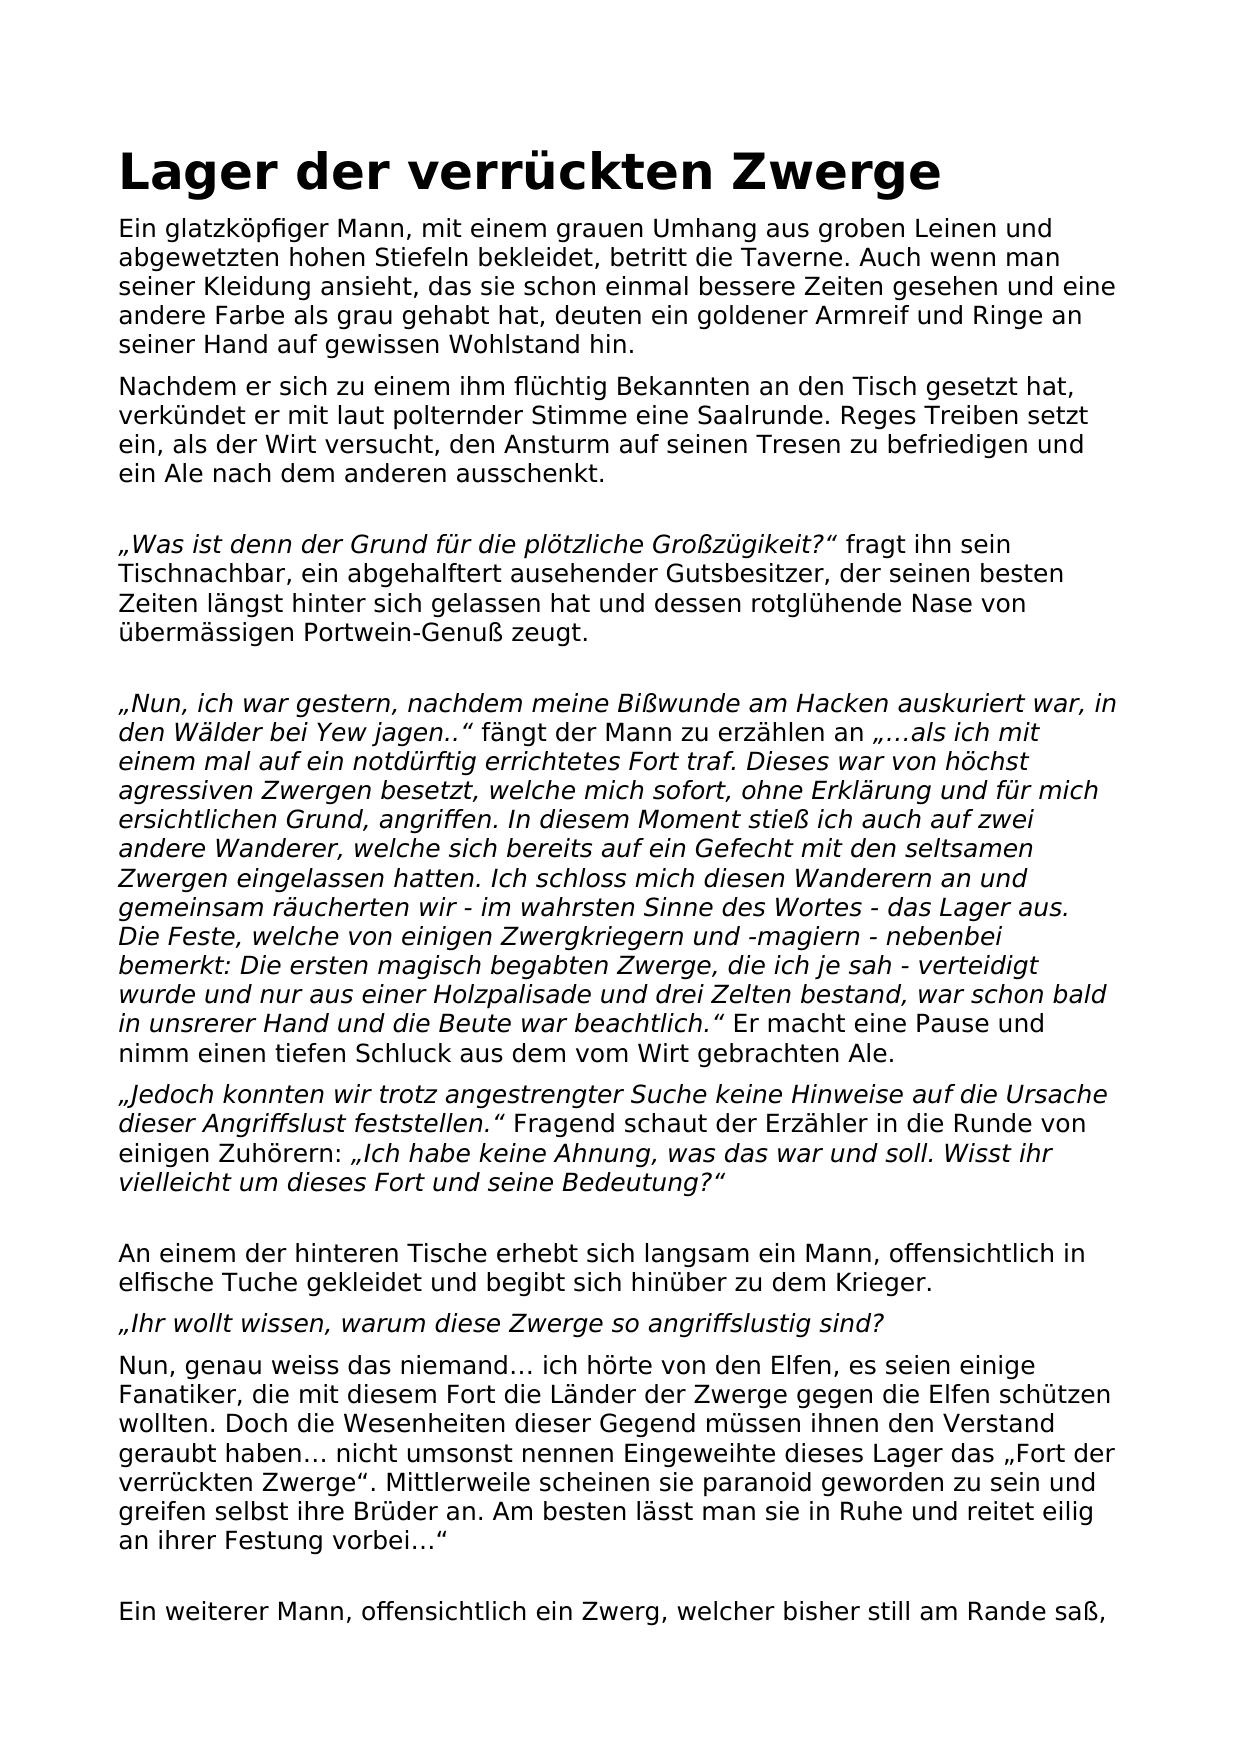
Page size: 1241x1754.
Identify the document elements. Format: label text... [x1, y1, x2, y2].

text Ein glatzköpfiger Mann, mit einem grauen Umhang aus groben Leinen und abgewetzten hohen Stiefeln bekleidet, betritt die Taverne. Auch wenn man seiner Kleidung ansieht, das sie schon einmal bessere Zeiten gesehen und eine andere Farbe als grau gehabt hat, deuten ein goldener Armreif und Ringe an seiner Hand auf gewissen Wohlstand hin. [118, 214, 1122, 360]
text Ein weiterer Mann, offensichtlich ein Zwerg, welcher bisher still am Rande saß, [118, 1568, 1122, 1626]
text „Jedoch konnten wir trotz angestrengter Suche keine Hinweise auf die Ursache dieser Angriffslust feststellen.“ Fragend schaut der Erzähler in die Runde von einigen Zuhörern: „Ich habe keine Ahnung, was das war und soll. Wisst ihr vielleicht um dieses Fort und seine Bedeutung?“ [118, 1081, 1122, 1197]
text An einem der hinteren Tische erhebt sich langsam ein Mann, offensichtlich in elfische Tuche gekleidet und begibt sich hinüber zu dem Krieger. [118, 1210, 1122, 1297]
subtitle Lager der verrückten Zwerge [118, 143, 1122, 201]
text Nachdem er sich zu einem ihm flüchtig Bekannten an den Tisch gesetzt hat, verkündet er mit laut polternder Stimme eine Saalrunde. Reges Treiben setzt ein, als der Wirt versucht, den Ansturm auf seinen Tresen zu befriedigen und ein Ale nach dem anderen ausschenkt. [118, 372, 1122, 489]
text Nun, genau weiss das niemand… ich hörte von den Elfen, es seien einige Fanatiker, die mit diesem Fort die Länder der Zwerge gegen die Elfen schützen wollten. Doch die Wesenheiten dieser Gegend müssen ihnen den Verstand geraubt haben… nicht umsonst nennen Eingeweihte dieses Lager das „Fort der verrückten Zwerge“. Mittlerweile scheinen sie paranoid geworden zu sein und greifen selbst ihre Brüder an. Am besten lässt man sie in Ruhe und reitet eilig an ihrer Festung vorbei…“ [118, 1351, 1122, 1556]
text „Ihr wollt wissen, warum diese Zwerge so angriffslustig sind? [118, 1310, 1122, 1339]
text „Nun, ich war gestern, nachdem meine Bißwunde am Hacken auskuriert war, in den Wälder bei Yew jagen..“ fängt der Mann zu erzählen an „…als ich mit einem mal auf ein notdürftig errichtetes Fort traf. Dieses war von höchst agressiven Zwergen besetzt, welche mich sofort, ohne Erklärung und für mich ersichtlichen Grund, angriffen. In diesem Moment stieß ich auch auf zwei andere Wanderer, welche sich bereits auf ein Gefecht mit den seltsamen Zwergen eingelassen hatten. Ich schloss mich diesen Wanderern an und gemeinsam räucherten wir - im wahrsten Sinne des Wortes - das Lager aus. Die Feste, welche von einigen Zwergkriegern und -magiern - nebenbei bemerkt: Die ersten magisch begabten Zwerge, die ich je sah - verteidigt wurde und nur aus einer Holzpalisade und drei Zelten bestand, war schon bald in unsrerer Hand und die Beute war beachtlich.“ Er macht eine Pause und nimm einen tiefen Schluck aus dem vom Wirt gebrachten Ale. [118, 660, 1122, 1068]
text „Was ist denn der Grund für die plötzliche Großzügikeit?“ fragt ihn sein Tischnachbar, ein abgehalftert ausehender Gutsbesitzer, der seinen besten Zeiten längst hinter sich gelassen hat und dessen rotglühende Nase von übermässigen Portwein-Genuß zeugt. [118, 501, 1122, 647]
